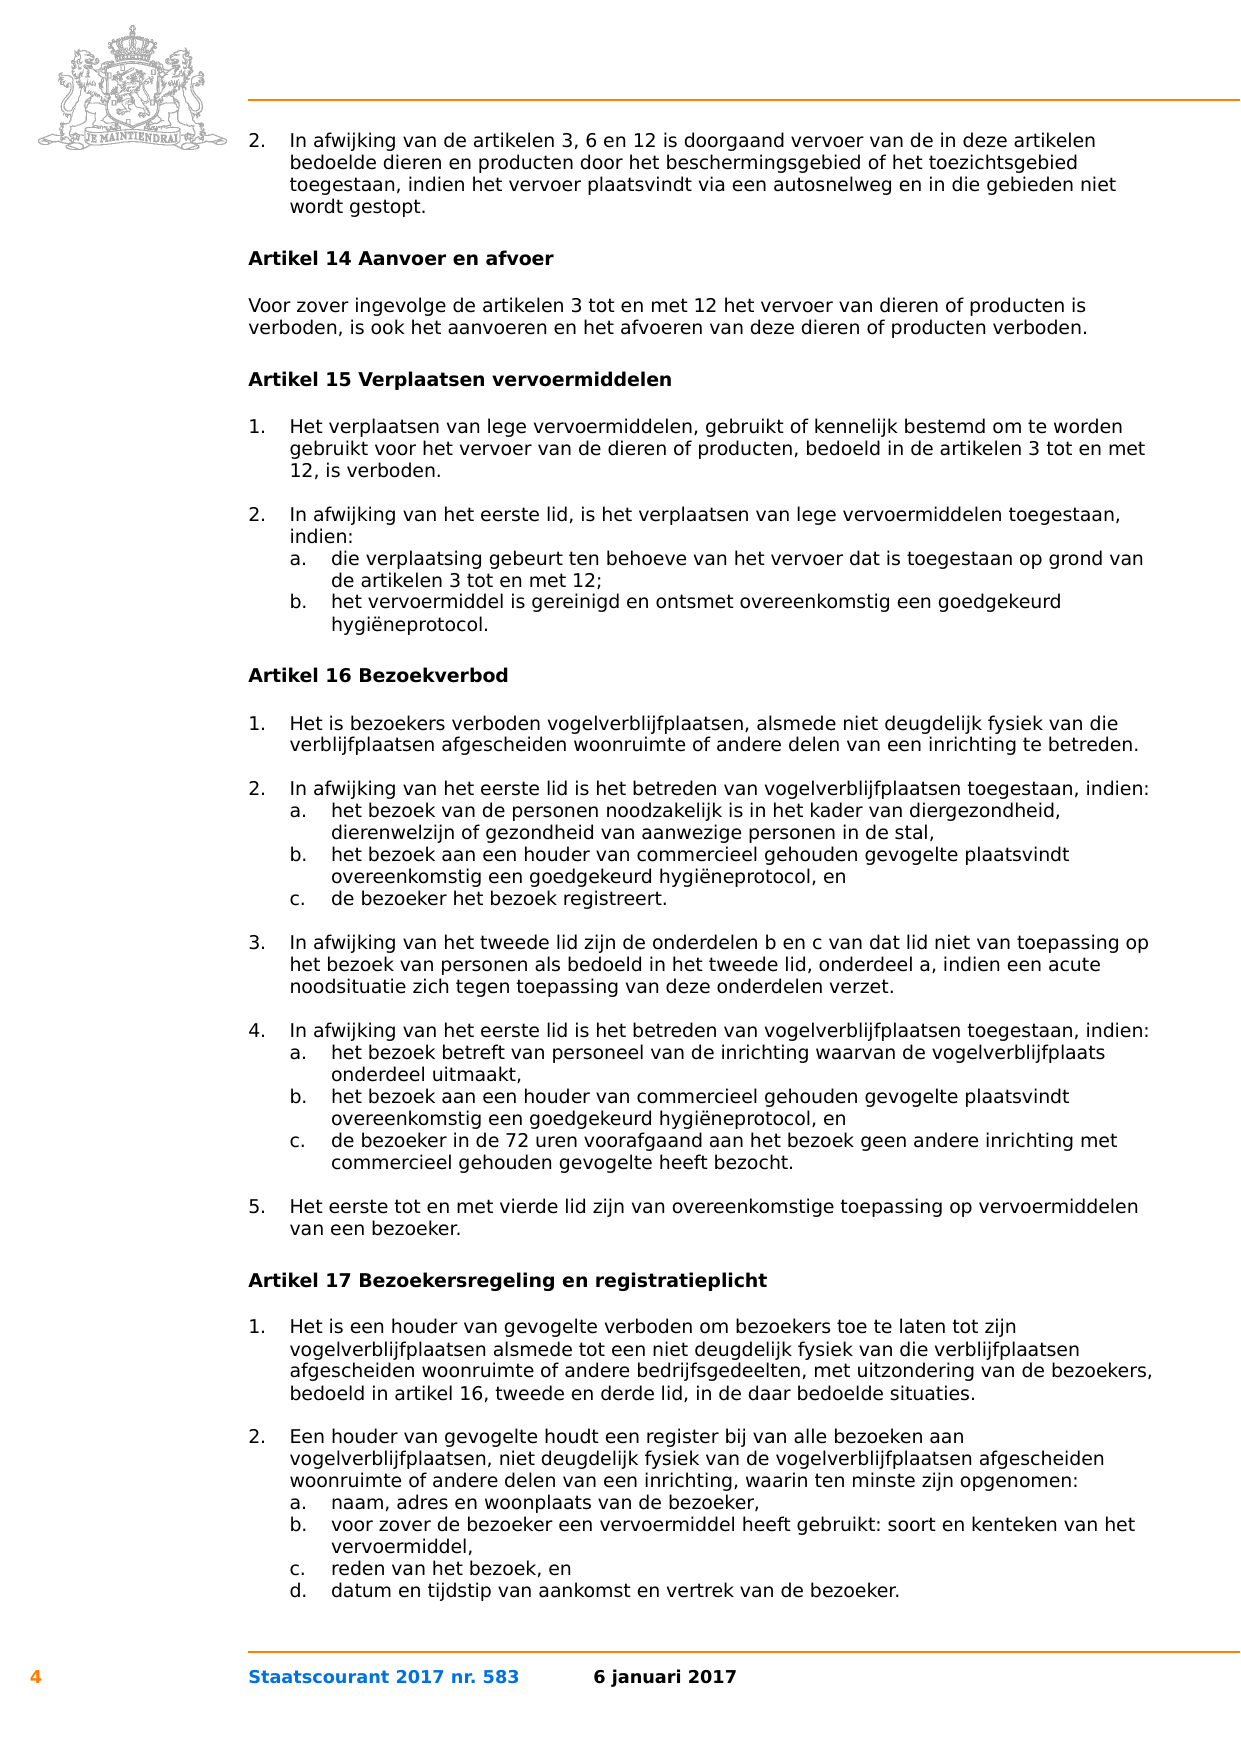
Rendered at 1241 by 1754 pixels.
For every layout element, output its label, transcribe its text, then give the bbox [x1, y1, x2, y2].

text 1. Het verplaatsen van lege vervoermiddelen, gebruikt of kennelijk bestemd om te worden gebruikt voor het vervoer van de dieren of producten, bedoeld in de artikelen 3 tot en met 12, is verboden. [248, 416, 1163, 482]
subtitle Artikel 14 Aanvoer en afvoer [248, 248, 1163, 270]
text 4. In afwijking van het eerste lid is het betreden van vogelverblijfplaatsen toegestaan, indien: [248, 1020, 1163, 1042]
subtitle Artikel 16 Bezoekverbod [248, 665, 1163, 687]
text a. naam, adres en woonplaats van de bezoeker, [289, 1492, 1163, 1514]
text 5. Het eerste tot en met vierde lid zijn van overeenkomstige toepassing op vervoermiddelen van een bezoeker. [248, 1196, 1163, 1239]
text a. het bezoek betreft van personeel van de inrichting waarvan de vogelverblijfplaats onderdeel uitmaakt, [289, 1042, 1163, 1086]
text c. reden van het bezoek, en [289, 1558, 1163, 1580]
text d. datum en tijdstip van aankomst en vertrek van de bezoeker. [289, 1580, 1163, 1602]
text b. voor zover de bezoeker een vervoermiddel heeft gebruikt: soort en kenteken van het vervoermiddel, [289, 1514, 1163, 1558]
text 2. In afwijking van het eerste lid is het betreden van vogelverblijfplaatsen toegestaan, indien: [248, 778, 1163, 800]
text a. die verplaatsing gebeurt ten behoeve van het vervoer dat is toegestaan op grond van de artikelen 3 tot en met 12; [289, 547, 1163, 591]
text 1. Het is een houder van gevogelte verboden om bezoekers toe te laten tot zijn vogelverblijfplaatsen alsmede tot een niet deugdelijk fysiek van die verblijfplaatsen afgescheiden woonruimte of andere bedrijfsgedeelten, met uitzondering van de bezoekers, bedoeld in artikel 16, tweede en derde lid, in de daar bedoelde situaties. [248, 1316, 1163, 1404]
subtitle Artikel 17 Bezoekersregeling en registratieplicht [248, 1269, 1163, 1291]
text c. de bezoeker in de 72 uren voorafgaand aan het bezoek geen andere inrichting met commercieel gehouden gevogelte heeft bezocht. [289, 1130, 1163, 1174]
text b. het bezoek aan een houder van commercieel gehouden gevogelte plaatsvindt overeenkomstig een goedgekeurd hygiëneprotocol, en [289, 844, 1163, 888]
text 3. In afwijking van het tweede lid zijn de onderdelen b en c van dat lid niet van toepassing op het bezoek van personen als bedoeld in het tweede lid, onderdeel a, indien een acute noodsituatie zich tegen toepassing van deze onderdelen verzet. [248, 932, 1163, 998]
text 2. Een houder van gevogelte houdt een register bij van alle bezoeken aan vogelverblijfplaatsen, niet deugdelijk fysiek van de vogelverblijfplaatsen afgescheiden woonruimte of andere delen van een inrichting, waarin ten minste zijn opgenomen: [248, 1426, 1163, 1492]
text b. het bezoek aan een houder van commercieel gehouden gevogelte plaatsvindt overeenkomstig een goedgekeurd hygiëneprotocol, en [289, 1086, 1163, 1130]
text 2. In afwijking van de artikelen 3, 6 en 12 is doorgaand vervoer van de in deze artikelen bedoelde dieren en producten door het beschermingsgebied of het toezichtsgebied toegestaan, indien het vervoer plaatsvindt via een autosnelweg en in die gebieden niet wordt gestopt. [248, 130, 1163, 218]
text b. het vervoermiddel is gereinigd en ontsmet overeenkomstig een goedgekeurd hygiëneprotocol. [289, 591, 1163, 635]
text Voor zover ingevolge de artikelen 3 tot en met 12 het vervoer van dieren of producten is verboden, is ook het aanvoeren en het afvoeren van deze dieren of producten verboden. [248, 295, 1163, 339]
text c. de bezoeker het bezoek registreert. [289, 888, 1163, 910]
text a. het bezoek van de personen noodzakelijk is in het kader van diergezondheid, dierenwelzijn of gezondheid van aanwezige personen in de stal, [289, 800, 1163, 844]
text 1. Het is bezoekers verboden vogelverblijfplaatsen, alsmede niet deugdelijk fysiek van die verblijfplaatsen afgescheiden woonruimte of andere delen van een inrichting te betreden. [248, 712, 1163, 756]
picture [38, 25, 227, 150]
text 2. In afwijking van het eerste lid, is het verplaatsen van lege vervoermiddelen toegestaan, indien: [248, 503, 1163, 547]
subtitle Artikel 15 Verplaatsen vervoermiddelen [248, 369, 1163, 391]
